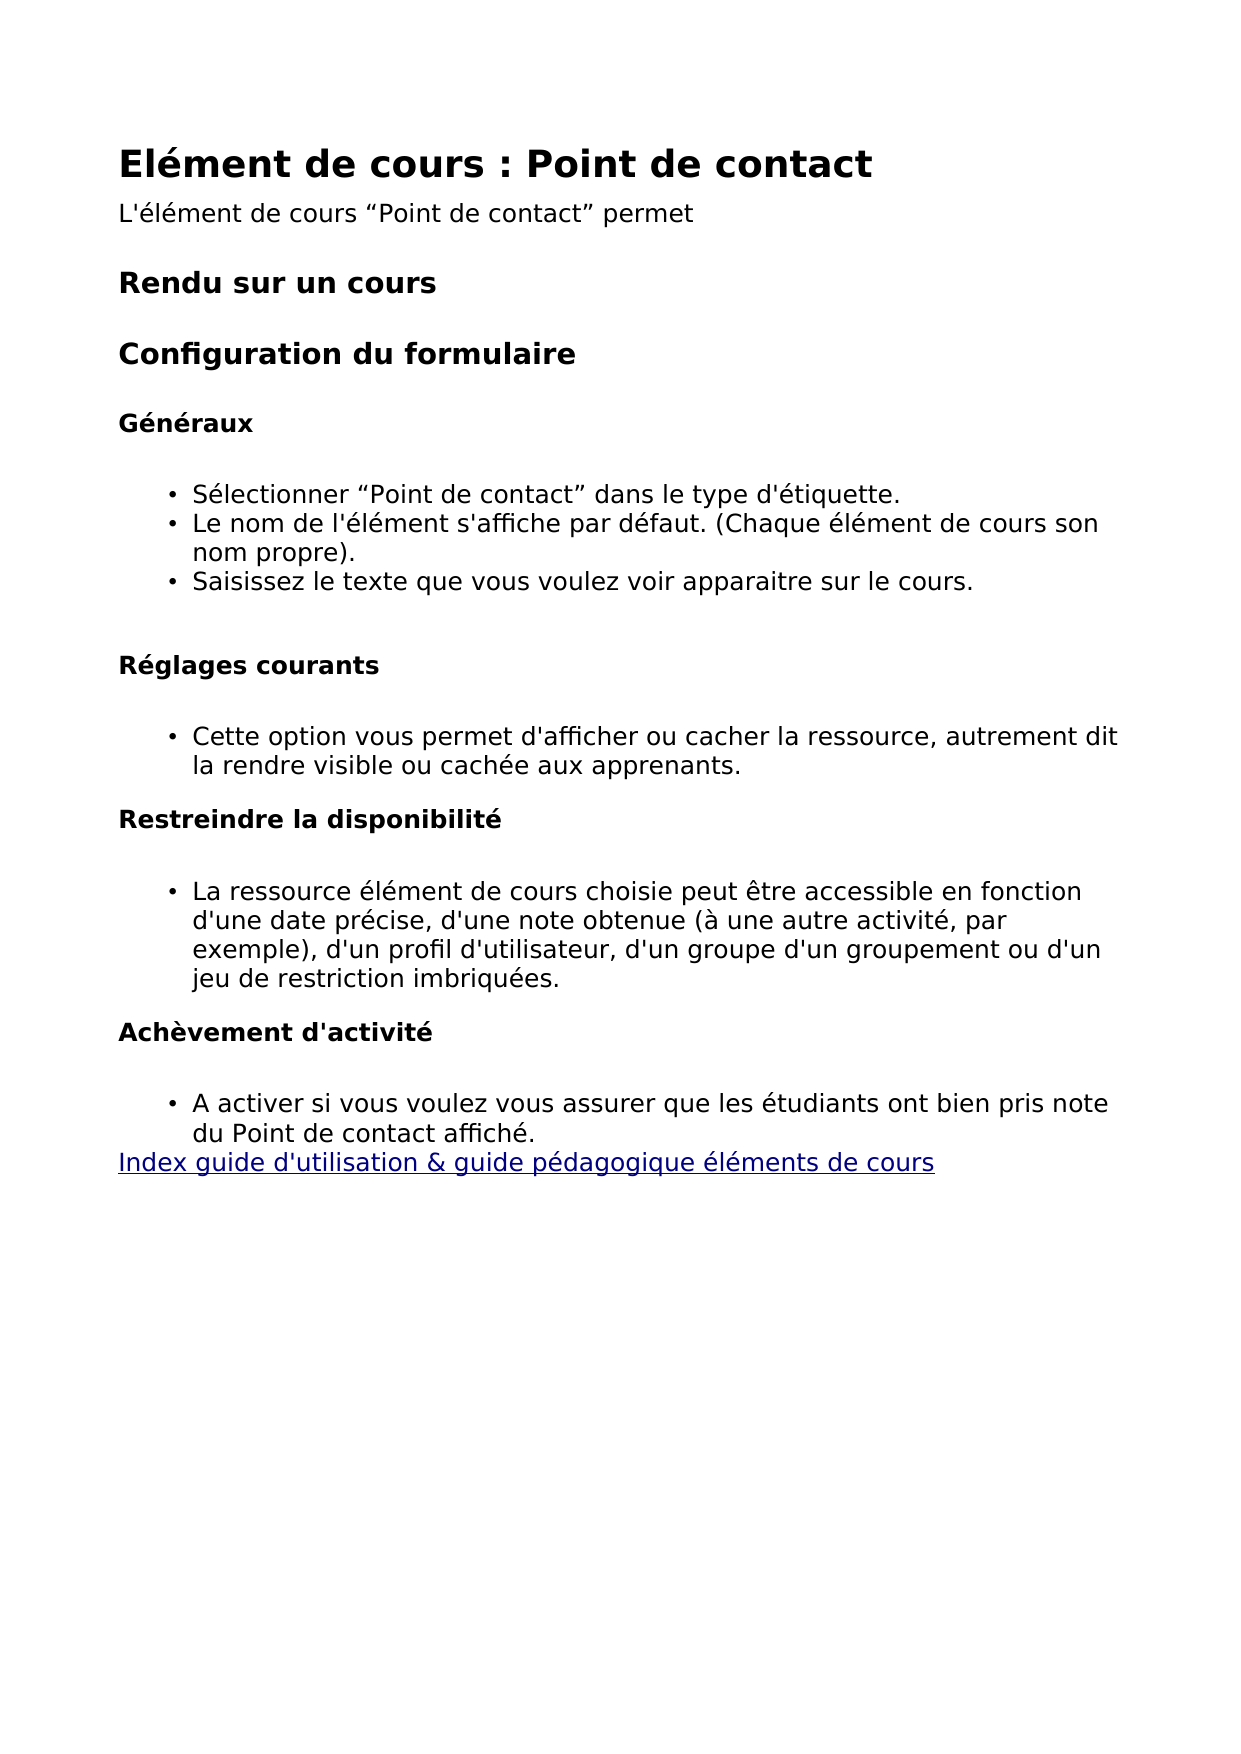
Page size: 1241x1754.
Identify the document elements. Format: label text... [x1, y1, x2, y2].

text L'élément de cours “Point de contact” permet [118, 199, 1122, 228]
subtitle Réglages courants [118, 651, 1122, 680]
list La ressource élément de cours choisie peut être accessible en fonction d'une date précise, d'une note obtenue (à une autre activité, par exemple), d'un profil d'utilisateur, d'un groupe d'un groupement ou d'un jeu de restriction imbriquées. [177, 877, 1122, 993]
list Cette option vous permet d'afficher ou cacher la ressource, autrement dit la rendre visible ou cachée aux apprenants. [177, 722, 1122, 781]
subtitle Rendu sur un cours [118, 266, 1122, 300]
subtitle Généraux [118, 409, 1122, 438]
list Saisissez le texte que vous voulez voir apparaitre sur le cours. [177, 567, 1122, 597]
text Index guide d'utilisation & guide pédagogique éléments de cours [118, 1148, 1122, 1177]
list Sélectionner “Point de contact” dans le type d'étiquette. [177, 480, 1122, 509]
subtitle Achèvement d'activité [118, 1018, 1122, 1048]
subtitle Configuration du formulaire [118, 337, 1122, 371]
subtitle Elément de cours : Point de contact [118, 143, 1122, 187]
list Le nom de l'élément s'affiche par défaut. (Chaque élément de cours son nom propre). [177, 509, 1122, 567]
list A activer si vous voulez vous assurer que les étudiants ont bien pris note du Point de contact affiché. [177, 1089, 1122, 1148]
subtitle Restreindre la disponibilité [118, 806, 1122, 835]
